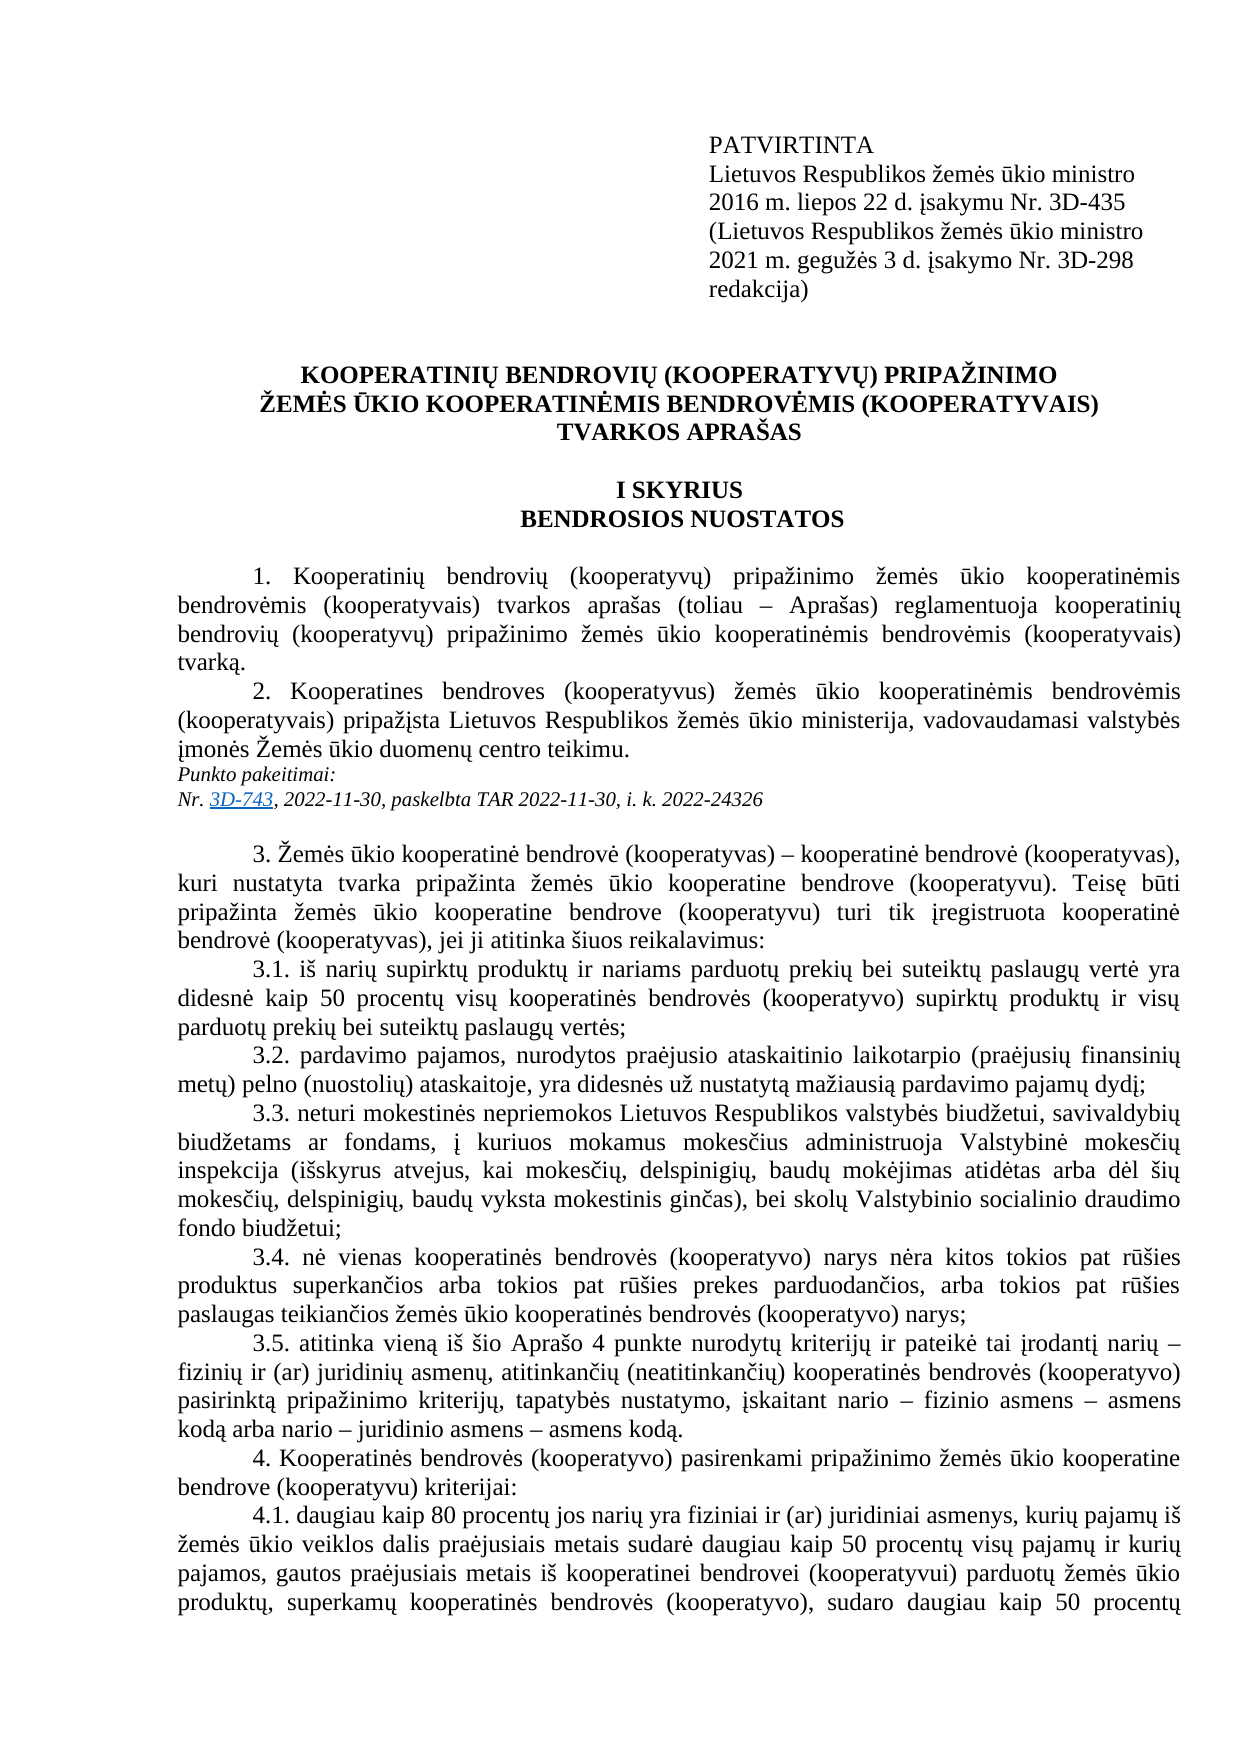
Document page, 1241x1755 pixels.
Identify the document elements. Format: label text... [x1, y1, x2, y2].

text žemės ūkio kooperatinėmis bendrovėmis (kooperatyvais) [177, 389, 1181, 417]
text 3.4. nė vienas kooperatinės bendrovės (kooperatyvo) narys nėra kitos tokios pat rūšies produktus superkančios arba tokios pat rūšies prekes parduodančios, arba tokios pat rūšies paslaugas teikiančios žemės ūkio kooperatinės bendrovės (kooperatyvo) narys; [177, 1242, 1181, 1328]
text 2. Kooperatines bendroves (kooperatyvus) žemės ūkio kooperatinėmis bendrovėmis (kooperatyvais) pripažįsta Lietuvos Respublikos žemės ūkio ministerija, vadovaudamasi valstybės įmonės Žemės ūkio duomenų centro teikimu. [177, 676, 1181, 762]
text 3.5. atitinka vieną iš šio Aprašo 4 punkte nurodytų kriterijų ir pateikė tai įrodantį narių – fizinių ir (ar) juridinių asmenų, atitinkančių (neatitinkančių) kooperatinės bendrovės (kooperatyvo) pasirinktą pripažinimo kriterijų, tapatybės nustatymo, įskaitant nario – fizinio asmens – asmens kodą arba nario – juridinio asmens – asmens kodą. [177, 1328, 1181, 1443]
text redakcija) [177, 274, 1181, 302]
text 2016 m. liepos 22 d. įsakymu Nr. 3D-435 [177, 187, 1181, 216]
text Lietuvos Respublikos žemės ūkio ministro [177, 159, 1181, 187]
text TVARKOS APRAŠAS [177, 417, 1181, 446]
text (Lietuvos Respublikos žemės ūkio ministro [177, 216, 1181, 245]
text 2021 m. gegužės 3 d. įsakymo Nr. 3D-298 [177, 245, 1181, 274]
text Punkto pakeitimai: [177, 762, 1181, 786]
text 1. Kooperatinių bendrovių (kooperatyvų) pripažinimo žemės ūkio kooperatinėmis bendrovėmis (kooperatyvais) tvarkos aprašas (toliau – Aprašas) reglamentuoja kooperatinių bendrovių (kooperatyvų) pripažinimo žemės ūkio kooperatinėmis bendrovėmis (kooperatyvais) tvarką. [177, 561, 1181, 676]
text Nr. 3D-743, 2022-11-30, paskelbta TAR 2022-11-30, i. k. 2022-24326 [177, 786, 1181, 811]
text Kooperatinių bendrovių (kooperatyvų) pripažinimo [177, 360, 1181, 389]
text 3. Žemės ūkio kooperatinė bendrovė (kooperatyvas) – kooperatinė bendrovė (kooperatyvas), kuri nustatyta tvarka pripažinta žemės ūkio kooperatine bendrove (kooperatyvu). Teisę būti pripažinta žemės ūkio kooperatine bendrove (kooperatyvu) turi tik įregistruota kooperatinė bendrovė (kooperatyvas), jei ji atitinka šiuos reikalavimus: [177, 839, 1181, 954]
text PATVIRTINTA [177, 130, 1181, 159]
text 3.2. pardavimo pajamos, nurodytos praėjusio ataskaitinio laikotarpio (praėjusių finansinių metų) pelno (nuostolių) ataskaitoje, yra didesnės už nustatytą mažiausią pardavimo pajamų dydį; [177, 1041, 1181, 1098]
text 4.1. daugiau kaip 80 procentų jos narių yra fiziniai ir (ar) juridiniai asmenys, kurių pajamų iš žemės ūkio veiklos dalis praėjusiais metais sudarė daugiau kaip 50 procentų visų pajamų ir kurių pajamos, gautos praėjusiais metais iš kooperatinei bendrovei (kooperatyvui) parduotų žemės ūkio produktų, superkamų kooperatinės bendrovės (kooperatyvo), sudaro daugiau kaip 50 procentų [177, 1501, 1181, 1616]
text BENDROSIOS NUOSTATOS [177, 504, 1181, 532]
text I SKYRIUS [177, 475, 1181, 504]
text 3.1. iš narių supirktų produktų ir nariams parduotų prekių bei suteiktų paslaugų vertė yra didesnė kaip 50 procentų visų kooperatinės bendrovės (kooperatyvo) supirktų produktų ir visų parduotų prekių bei suteiktų paslaugų vertės; [177, 954, 1181, 1041]
text 4. Kooperatinės bendrovės (kooperatyvo) pasirenkami pripažinimo žemės ūkio kooperatine bendrove (kooperatyvu) kriterijai: [177, 1443, 1181, 1501]
text 3.3. neturi mokestinės nepriemokos Lietuvos Respublikos valstybės biudžetui, savivaldybių biudžetams ar fondams, į kuriuos mokamus mokesčius administruoja Valstybinė mokesčių inspekcija (išskyrus atvejus, kai mokesčių, delspinigių, baudų mokėjimas atidėtas arba dėl šių mokesčių, delspinigių, baudų vyksta mokestinis ginčas), bei skolų Valstybinio socialinio draudimo fondo biudžetui; [177, 1098, 1181, 1242]
